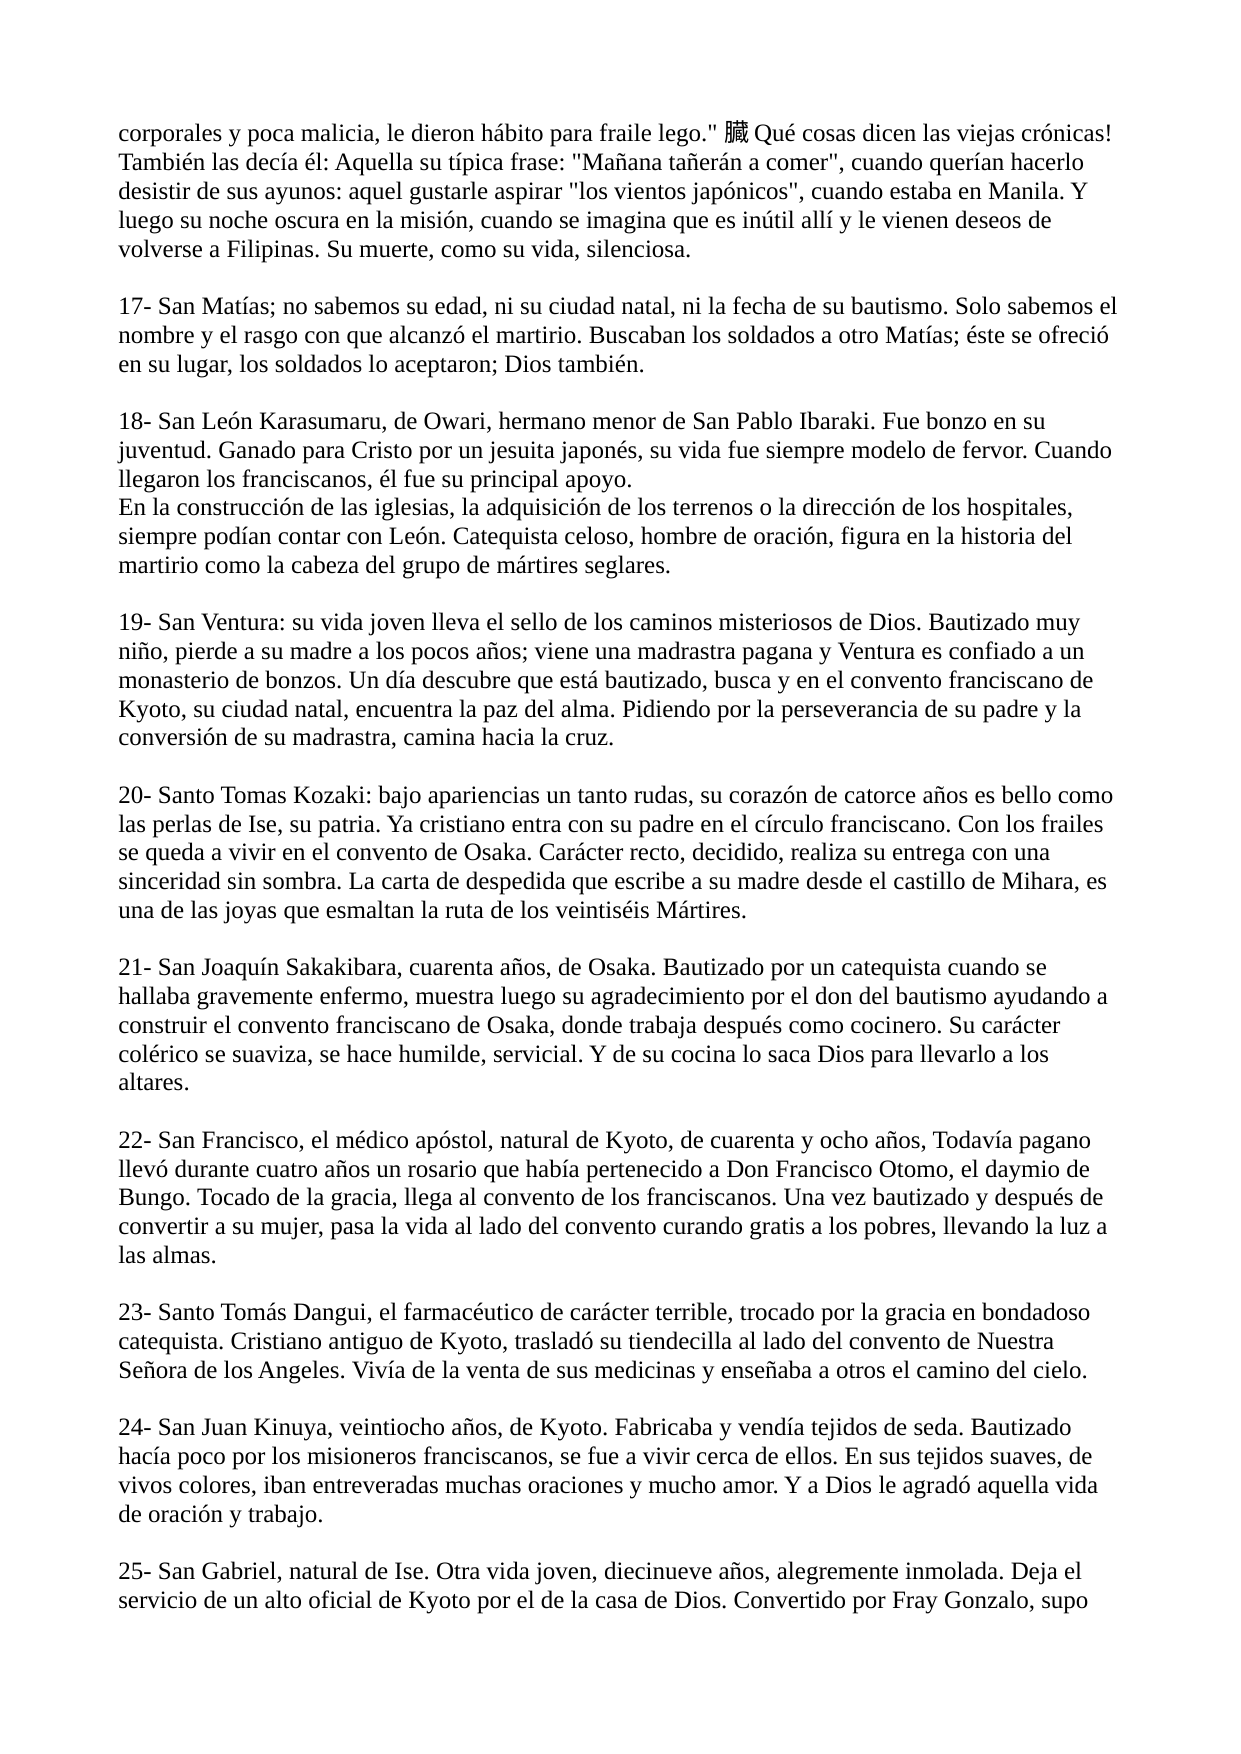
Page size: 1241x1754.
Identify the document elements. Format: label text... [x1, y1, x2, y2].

text corporales y poca malicia, le dieron hábito para fraile lego." 臓Qué cosas dicen las viejas crónicas! También las decía él: Aquella su típica frase: "Mañana tañerán a comer", cuando querían hacerlo desistir de sus ayunos: aquel gustarle aspirar "los vientos japónicos", cuando estaba en Manila. Y luego su noche oscura en la misión, cuando se imagina que es inútil allí y le vienen deseos de volverse a Filipinas. Su muerte, como su vida, silenciosa. 17- San Matías; no sabemos su edad, ni su ciudad natal, ni la fecha de su bautismo. Solo sabemos el nombre y el rasgo con que alcanzó el martirio. Buscaban los soldados a otro Matías; éste se ofreció en su lugar, los soldados lo aceptaron; Dios también. 18- San León Karasumaru, de Owari, hermano menor de San Pablo Ibaraki. Fue bonzo en su juventud. Ganado para Cristo por un jesuita japonés, su vida fue siempre modelo de fervor. Cuando llegaron los franciscanos, él fue su principal apoyo. En la construcción de las iglesias, la adquisición de los terrenos o la dirección de los hospitales, siempre podían contar con León. Catequista celoso, hombre de oración, figura en la historia del martirio como la cabeza del grupo de mártires seglares. 19- San Ventura: su vida joven lleva el sello de los caminos misteriosos de Dios. Bautizado muy niño, pierde a su madre a los pocos años; viene una madrastra pagana y Ventura es confiado a un monasterio de bonzos. Un día descubre que está bautizado, busca y en el convento franciscano de Kyoto, su ciudad natal, encuentra la paz del alma. Pidiendo por la perseverancia de su padre y la conversión de su madrastra, camina hacia la cruz. 20- Santo Tomas Kozaki: bajo apariencias un tanto rudas, su corazón de catorce años es bello como las perlas de Ise, su patria. Ya cristiano entra con su padre en el círculo franciscano. Con los frailes se queda a vivir en el convento de Osaka. Carácter recto, decidido, realiza su entrega con una sinceridad sin sombra. La carta de despedida que escribe a su madre desde el castillo de Mihara, es una de las joyas que esmaltan la ruta de los veintiséis Mártires. 21- San Joaquín Sakakibara, cuarenta años, de Osaka. Bautizado por un catequista cuando se hallaba gravemente enfermo, muestra luego su agradecimiento por el don del bautismo ayudando a construir el convento franciscano de Osaka, donde trabaja después como cocinero. Su carácter colérico se suaviza, se hace humilde, servicial. Y de su cocina lo saca Dios para llevarlo a los altares. 22- San Francisco, el médico apóstol, natural de Kyoto, de cuarenta y ocho años, Todavía pagano llevó durante cuatro años un rosario que había pertenecido a Don Francisco Otomo, el daymio de Bungo. Tocado de la gracia, llega al convento de los franciscanos. Una vez bautizado y después de convertir a su mujer, pasa la vida al lado del convento curando gratis a los pobres, llevando la luz a las almas. 23- Santo Tomás Dangui, el farmacéutico de carácter terrible, trocado por la gracia en bondadoso catequista. Cristiano antiguo de Kyoto, trasladó su tiendecilla al lado del convento de Nuestra Señora de los Angeles. Vivía de la venta de sus medicinas y enseñaba a otros el camino del cielo. 24- San Juan Kinuya, veintiocho años, de Kyoto. Fabricaba y vendía tejidos de seda. Bautizado hacía poco por los misioneros franciscanos, se fue a vivir cerca de ellos. En sus tejidos suaves, de vivos colores, iban entreveradas muchas oraciones y mucho amor. Y a Dios le agradó aquella vida de oración y trabajo. 25- San Gabriel, natural de Ise. Otra vida joven, diecinueve años, alegremente inmolada. Deja el servicio de un alto oficial de Kyoto por el de la casa de Dios. Convertido por Fray Gonzalo, supo [118, 118, 1122, 1614]
